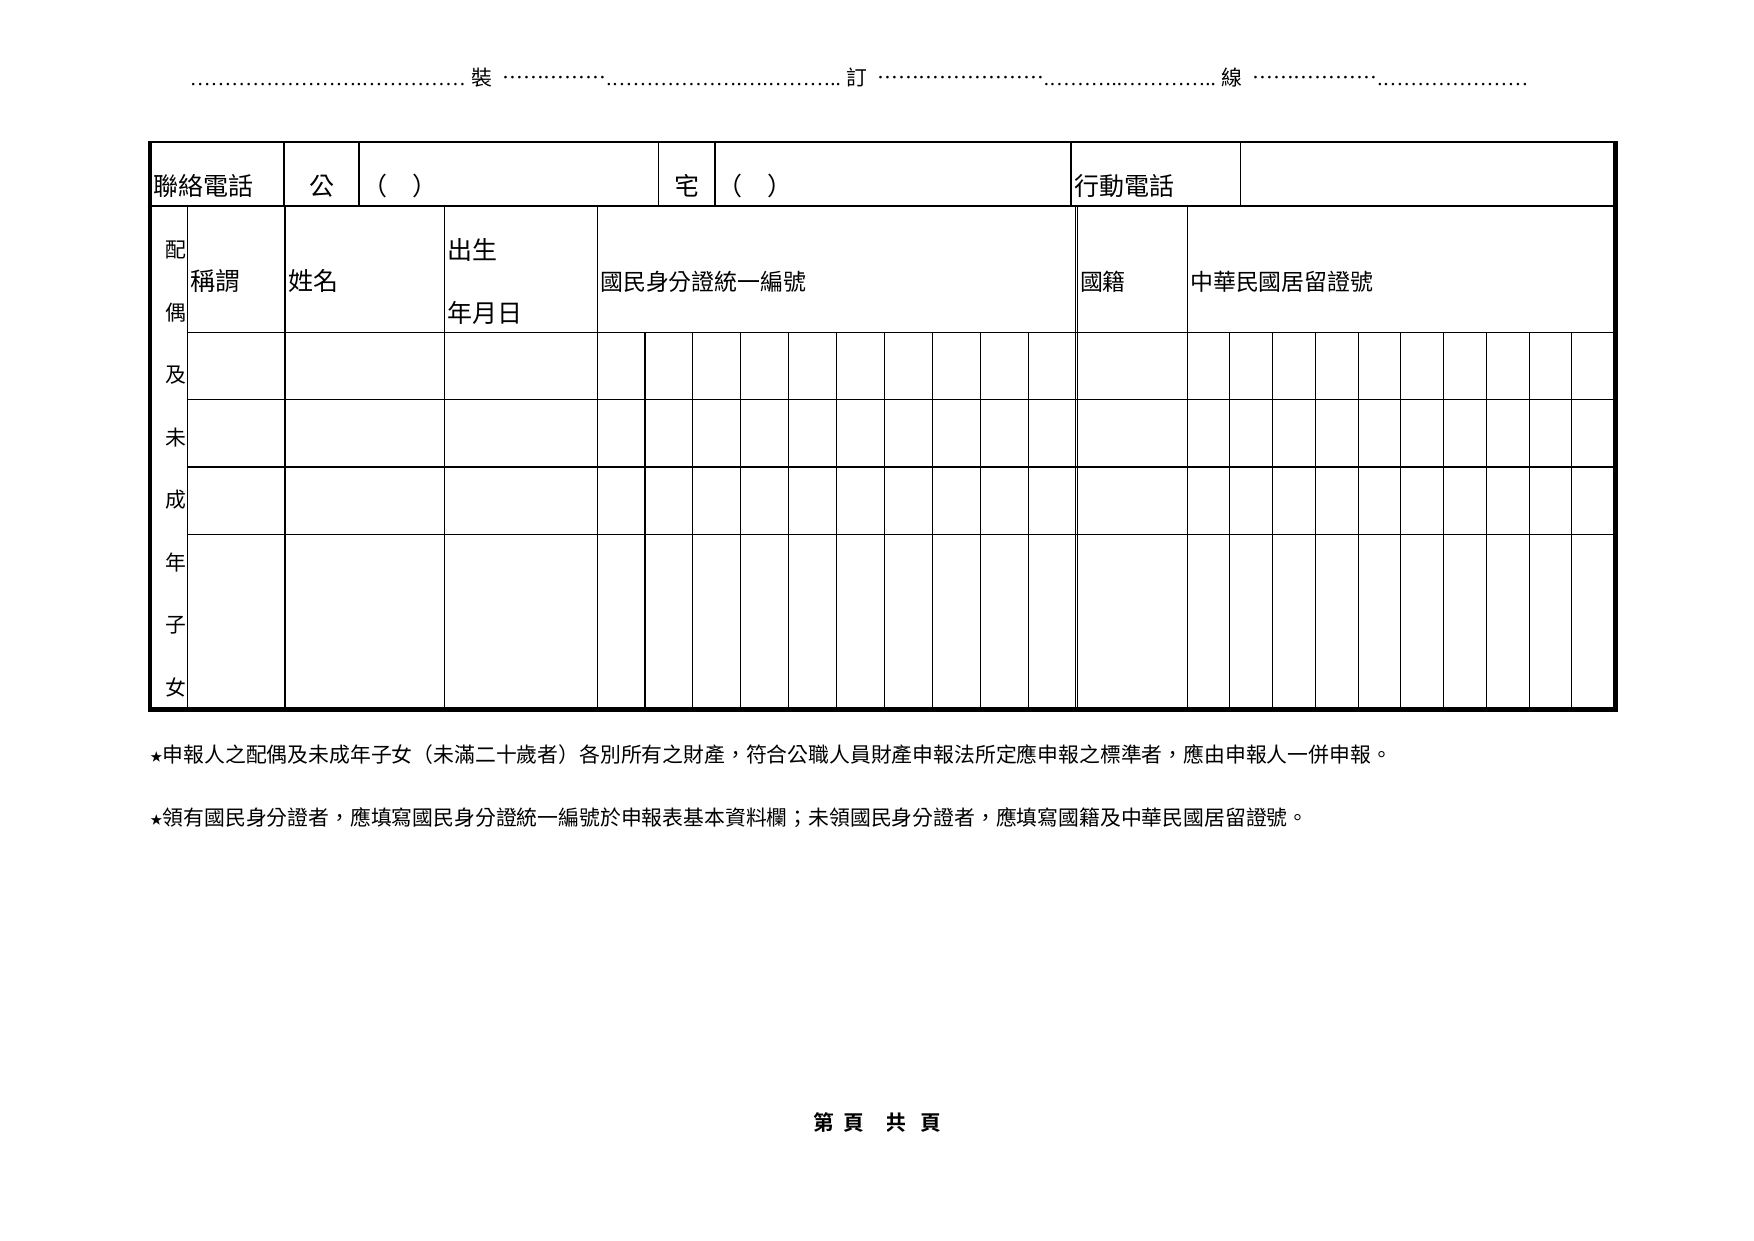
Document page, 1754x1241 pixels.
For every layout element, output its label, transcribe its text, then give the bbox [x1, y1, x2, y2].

table_header 國民身分證統一編號 [598, 207, 1075, 332]
table_cell [1401, 468, 1443, 534]
table_cell [885, 468, 932, 534]
table_header （ ） [360, 143, 658, 205]
table_cell [1029, 333, 1075, 399]
table_cell [1316, 333, 1358, 399]
table_cell [1078, 333, 1187, 399]
table_cell [1530, 400, 1571, 466]
table_cell [837, 400, 884, 466]
table_cell [1359, 468, 1400, 534]
table_cell [1188, 468, 1229, 534]
table_cell [933, 400, 980, 466]
table_cell [1029, 400, 1075, 466]
table_cell [885, 400, 932, 466]
table_cell [1230, 333, 1272, 399]
table_cell [1078, 535, 1187, 707]
table_header [1241, 143, 1613, 205]
table_cell [1230, 468, 1272, 534]
table_cell [1230, 400, 1272, 466]
table_header 公 [285, 143, 358, 205]
table_cell [598, 468, 644, 534]
table_cell [1078, 400, 1187, 466]
table_cell [1273, 468, 1315, 534]
table_cell [1401, 333, 1443, 399]
table_cell [1188, 333, 1229, 399]
table_cell [789, 468, 836, 534]
table_cell [445, 333, 597, 399]
table_cell [598, 333, 644, 399]
table_cell [1273, 333, 1315, 399]
table_cell [1444, 333, 1486, 399]
table_cell [445, 400, 597, 466]
table_cell [1401, 535, 1443, 707]
table_cell [789, 535, 836, 707]
table_header 中華民國居留證號 [1188, 207, 1613, 332]
table_cell [1078, 468, 1187, 534]
table_cell [286, 535, 444, 707]
table_cell [981, 468, 1028, 534]
table_cell [1316, 400, 1358, 466]
table_cell [188, 400, 284, 466]
table_header （ ） [716, 143, 1070, 205]
table_cell [933, 535, 980, 707]
table_cell [646, 468, 692, 534]
table_cell [981, 333, 1028, 399]
table_header 出生 年月日 [445, 207, 597, 332]
table_cell [885, 535, 932, 707]
table_cell [1487, 400, 1529, 466]
table_cell [1316, 535, 1358, 707]
table_cell [741, 535, 788, 707]
table_cell [1487, 333, 1529, 399]
table_cell [1530, 468, 1571, 534]
table_cell [885, 333, 932, 399]
table_cell [1572, 535, 1613, 707]
table_cell [1487, 535, 1529, 707]
table_header 宅 [659, 143, 714, 205]
table_cell [1029, 535, 1075, 707]
table_cell [1572, 333, 1613, 399]
table_cell [1273, 400, 1315, 466]
table_header 聯絡電話 [152, 143, 283, 205]
table_cell [1530, 535, 1571, 707]
table_header 稱謂 [188, 207, 284, 332]
table_cell [445, 535, 597, 707]
table_cell [1359, 333, 1400, 399]
text ★申報人之配偶及未成年子女（未滿二十歲者）各別所有之財產，符合公職人員財產申報法所定應申報之標準者，應由申報人一併申報。 [150, 712, 1604, 774]
table_cell [837, 468, 884, 534]
table_cell [693, 535, 740, 707]
table_cell [1316, 468, 1358, 534]
table_cell [789, 400, 836, 466]
table_cell [646, 333, 692, 399]
table_cell [837, 333, 884, 399]
table_cell [445, 468, 597, 534]
table_header 姓名 [286, 207, 444, 332]
table_cell [286, 400, 444, 466]
table_cell [646, 535, 692, 707]
table_header 國籍 [1078, 207, 1187, 332]
table_cell [741, 468, 788, 534]
table_cell [741, 400, 788, 466]
table_cell [693, 333, 740, 399]
table_cell [188, 333, 284, 399]
table_cell [598, 400, 644, 466]
table_cell [188, 468, 284, 534]
table_header 配偶及未成年子女 [152, 207, 187, 707]
table_cell [981, 400, 1028, 466]
text ★領有國民身分證者，應填寫國民身分證統一編號於申報表基本資料欄；未領國民身分證者，應填寫國籍及中華民國居留證號。 [150, 774, 1604, 837]
table_cell [1572, 468, 1613, 534]
table_cell [1444, 400, 1486, 466]
table_cell [286, 468, 444, 534]
table_header 行動電話 [1072, 143, 1240, 205]
table_cell [693, 468, 740, 534]
table_cell [1487, 468, 1529, 534]
table_cell [286, 333, 444, 399]
table_cell [1359, 535, 1400, 707]
table_cell [1444, 535, 1486, 707]
table_cell [1444, 468, 1486, 534]
table_cell [981, 535, 1028, 707]
table_cell [646, 400, 692, 466]
table_cell [1230, 535, 1272, 707]
table_cell [1273, 535, 1315, 707]
table_cell [1572, 400, 1613, 466]
table_cell [1530, 333, 1571, 399]
table_cell [693, 400, 740, 466]
table_cell [789, 333, 836, 399]
table_cell [1029, 468, 1075, 534]
table_cell [1401, 400, 1443, 466]
table_cell [837, 535, 884, 707]
table_cell [933, 333, 980, 399]
table_cell [741, 333, 788, 399]
table_cell [1188, 400, 1229, 466]
table_cell [188, 535, 284, 707]
table_cell [1359, 400, 1400, 466]
table_cell [598, 535, 644, 707]
table_cell [933, 468, 980, 534]
table_cell [1188, 535, 1229, 707]
